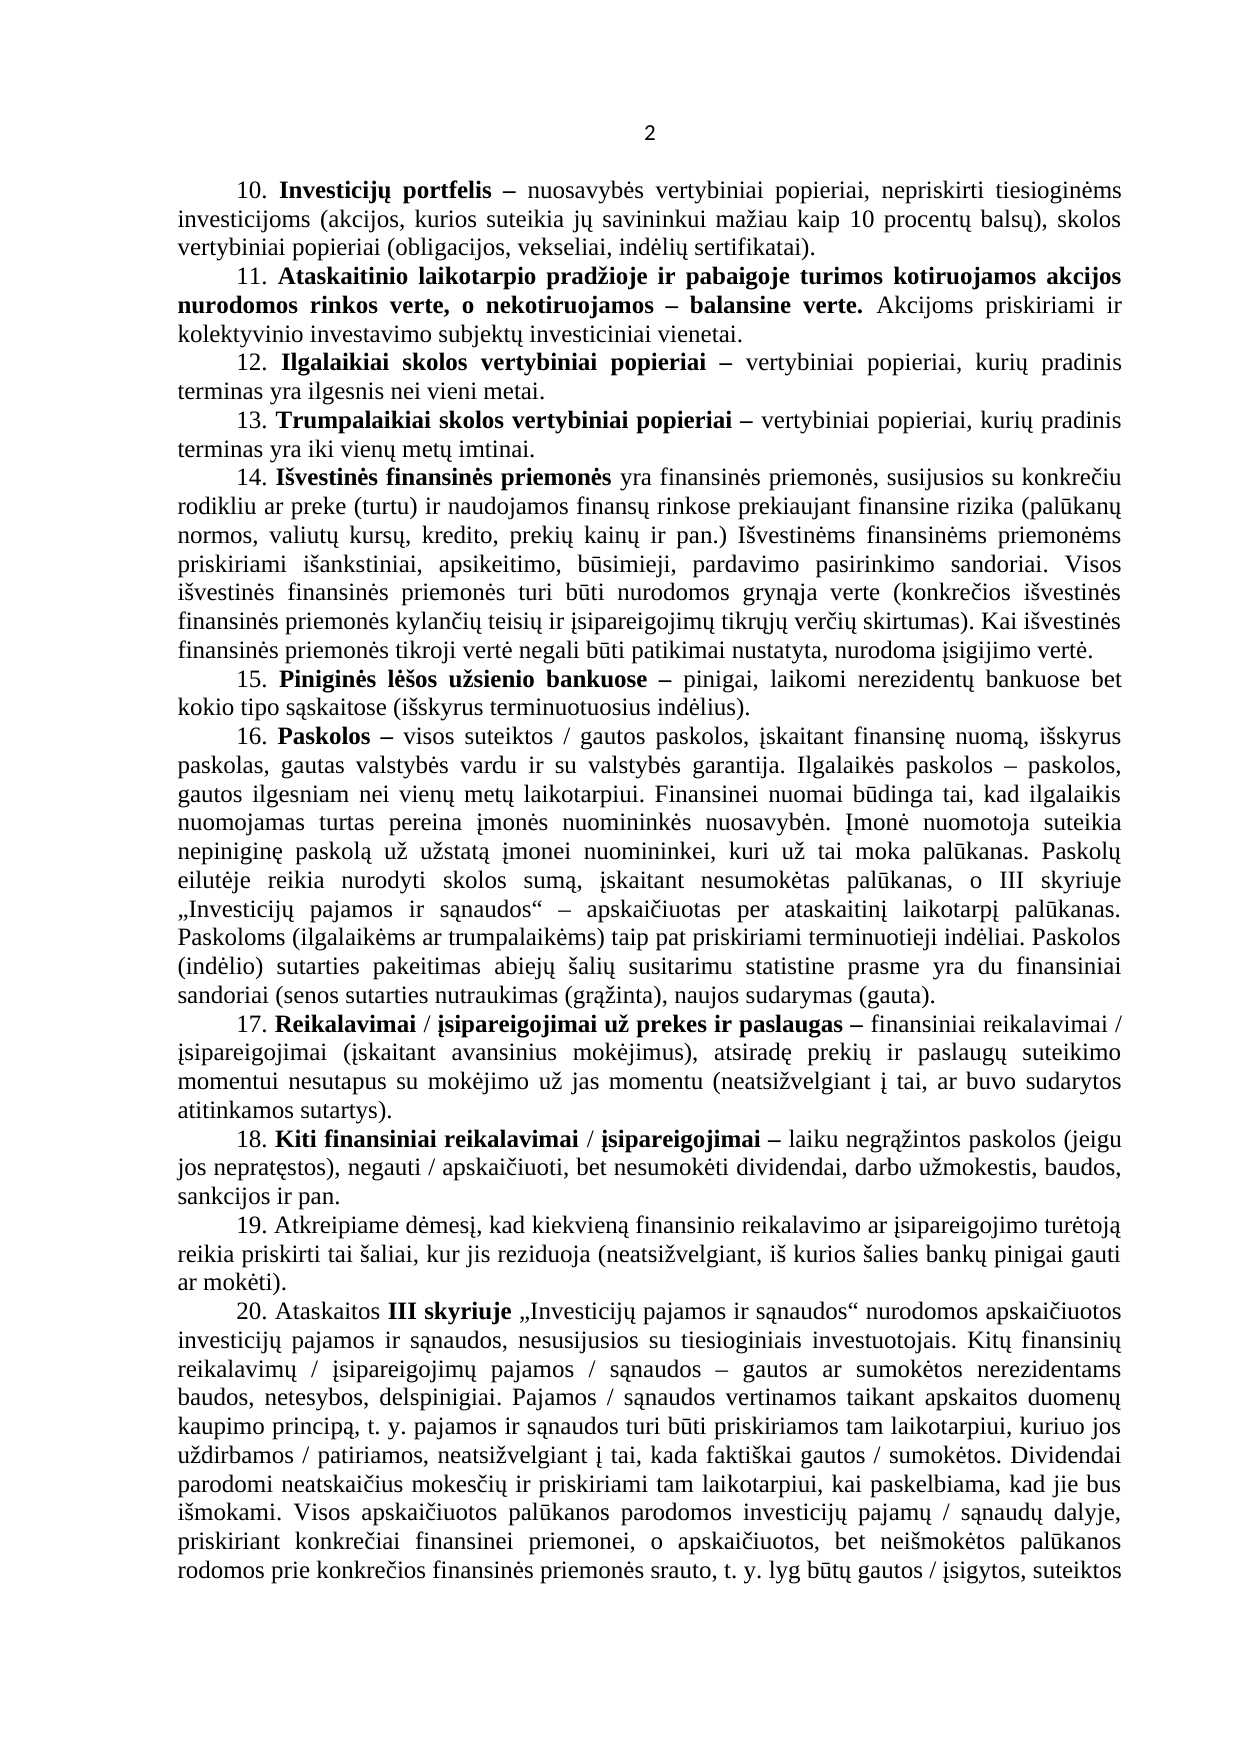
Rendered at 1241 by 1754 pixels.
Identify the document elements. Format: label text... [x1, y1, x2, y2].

text 13. Trumpalaikiai skolos vertybiniai popieriai – vertybiniai popieriai, kurių pradinis terminas yra iki vienų metų imtinai. [177, 405, 1122, 462]
text 18. Kiti finansiniai reikalavimai / įsipareigojimai – laiku negrąžintos paskolos (jeigu jos nepratęstos), negauti / apskaičiuoti, bet nesumokėti dividendai, darbo užmokestis, baudos, sankcijos ir pan. [177, 1124, 1122, 1210]
text 17. Reikalavimai / įsipareigojimai už prekes ir paslaugas – finansiniai reikalavimai / įsipareigojimai (įskaitant avansinius mokėjimus), atsiradę prekių ir paslaugų suteikimo momentui nesutapus su mokėjimo už jas momentu (neatsižvelgiant į tai, ar buvo sudarytos atitinkamos sutartys). [177, 1009, 1122, 1124]
text 10. Investicijų portfelis – nuosavybės vertybiniai popieriai, nepriskirti tiesioginėms investicijoms (akcijos, kurios suteikia jų savininkui mažiau kaip 10 procentų balsų), skolos vertybiniai popieriai (obligacijos, vekseliai, indėlių sertifikatai). [177, 175, 1122, 261]
text 11. Ataskaitinio laikotarpio pradžioje ir pabaigoje turimos kotiruojamos akcijos nurodomos rinkos verte, o nekotiruojamos – balansine verte. Akcijoms priskiriami ir kolektyvinio investavimo subjektų investiciniai vienetai. [177, 261, 1122, 347]
text 20. Ataskaitos III skyriuje „Investicijų pajamos ir sąnaudos“ nurodomos apskaičiuotos investicijų pajamos ir sąnaudos, nesusijusios su tiesioginiais investuotojais. Kitų finansinių reikalavimų / įsipareigojimų pajamos / sąnaudos – gautos ar sumokėtos nerezidentams baudos, netesybos, delspinigiai. Pajamos / sąnaudos vertinamos taikant apskaitos duomenų kaupimo principą, t. y. pajamos ir sąnaudos turi būti priskiriamos tam laikotarpiui, kuriuo jos uždirbamos / patiriamos, neatsižvelgiant į tai, kada faktiškai gautos / sumokėtos. Dividendai parodomi neatskaičius mokesčių ir priskiriami tam laikotarpiui, kai paskelbiama, kad jie bus išmokami. Visos apskaičiuotos palūkanos parodomos investicijų pajamų / sąnaudų dalyje, priskiriant konkrečiai finansinei priemonei, o apskaičiuotos, bet neišmokėtos palūkanos rodomos prie konkrečios finansinės priemonės srauto, t. y. lyg būtų gautos / įsigytos, suteiktos [177, 1296, 1122, 1584]
text 15. Piniginės lėšos užsienio bankuose – pinigai, laikomi nerezidentų bankuose bet kokio tipo sąskaitose (išskyrus terminuotuosius indėlius). [177, 664, 1122, 721]
text 14. Išvestinės finansinės priemonės yra finansinės priemonės, susijusios su konkrečiu rodikliu ar preke (turtu) ir naudojamos finansų rinkose prekiaujant finansine rizika (palūkanų normos, valiutų kursų, kredito, prekių kainų ir pan.) Išvestinėms finansinėms priemonėms priskiriami išankstiniai, apsikeitimo, būsimieji, pardavimo pasirinkimo sandoriai. Visos išvestinės finansinės priemonės turi būti nurodomos grynąja verte (konkrečios išvestinės finansinės priemonės kylančių teisių ir įsipareigojimų tikrųjų verčių skirtumas). Kai išvestinės finansinės priemonės tikroji vertė negali būti patikimai nustatyta, nurodoma įsigijimo vertė. [177, 462, 1122, 664]
text 16. Paskolos – visos suteiktos / gautos paskolos, įskaitant finansinę nuomą, išskyrus paskolas, gautas valstybės vardu ir su valstybės garantija. Ilgalaikės paskolos – paskolos, gautos ilgesniam nei vienų metų laikotarpiui. Finansinei nuomai būdinga tai, kad ilgalaikis nuomojamas turtas pereina įmonės nuomininkės nuosavybėn. Įmonė nuomotoja suteikia nepiniginę paskolą už užstatą įmonei nuomininkei, kuri už tai moka palūkanas. Paskolų eilutėje reikia nurodyti skolos sumą, įskaitant nesumokėtas palūkanas, o III skyriuje „Investicijų pajamos ir sąnaudos“ – apskaičiuotas per ataskaitinį laikotarpį palūkanas. Paskoloms (ilgalaikėms ar trumpalaikėms) taip pat priskiriami terminuotieji indėliai. Paskolos (indėlio) sutarties pakeitimas abiejų šalių susitarimu statistine prasme yra du finansiniai sandoriai (senos sutarties nutraukimas (grąžinta), naujos sudarymas (gauta). [177, 721, 1122, 1009]
text 12. Ilgalaikiai skolos vertybiniai popieriai – vertybiniai popieriai, kurių pradinis terminas yra ilgesnis nei vieni metai. [177, 347, 1122, 405]
text 19. Atkreipiame dėmesį, kad kiekvieną finansinio reikalavimo ar įsipareigojimo turėtoją reikia priskirti tai šaliai, kur jis reziduoja (neatsižvelgiant, iš kurios šalies bankų pinigai gauti ar mokėti). [177, 1210, 1122, 1296]
